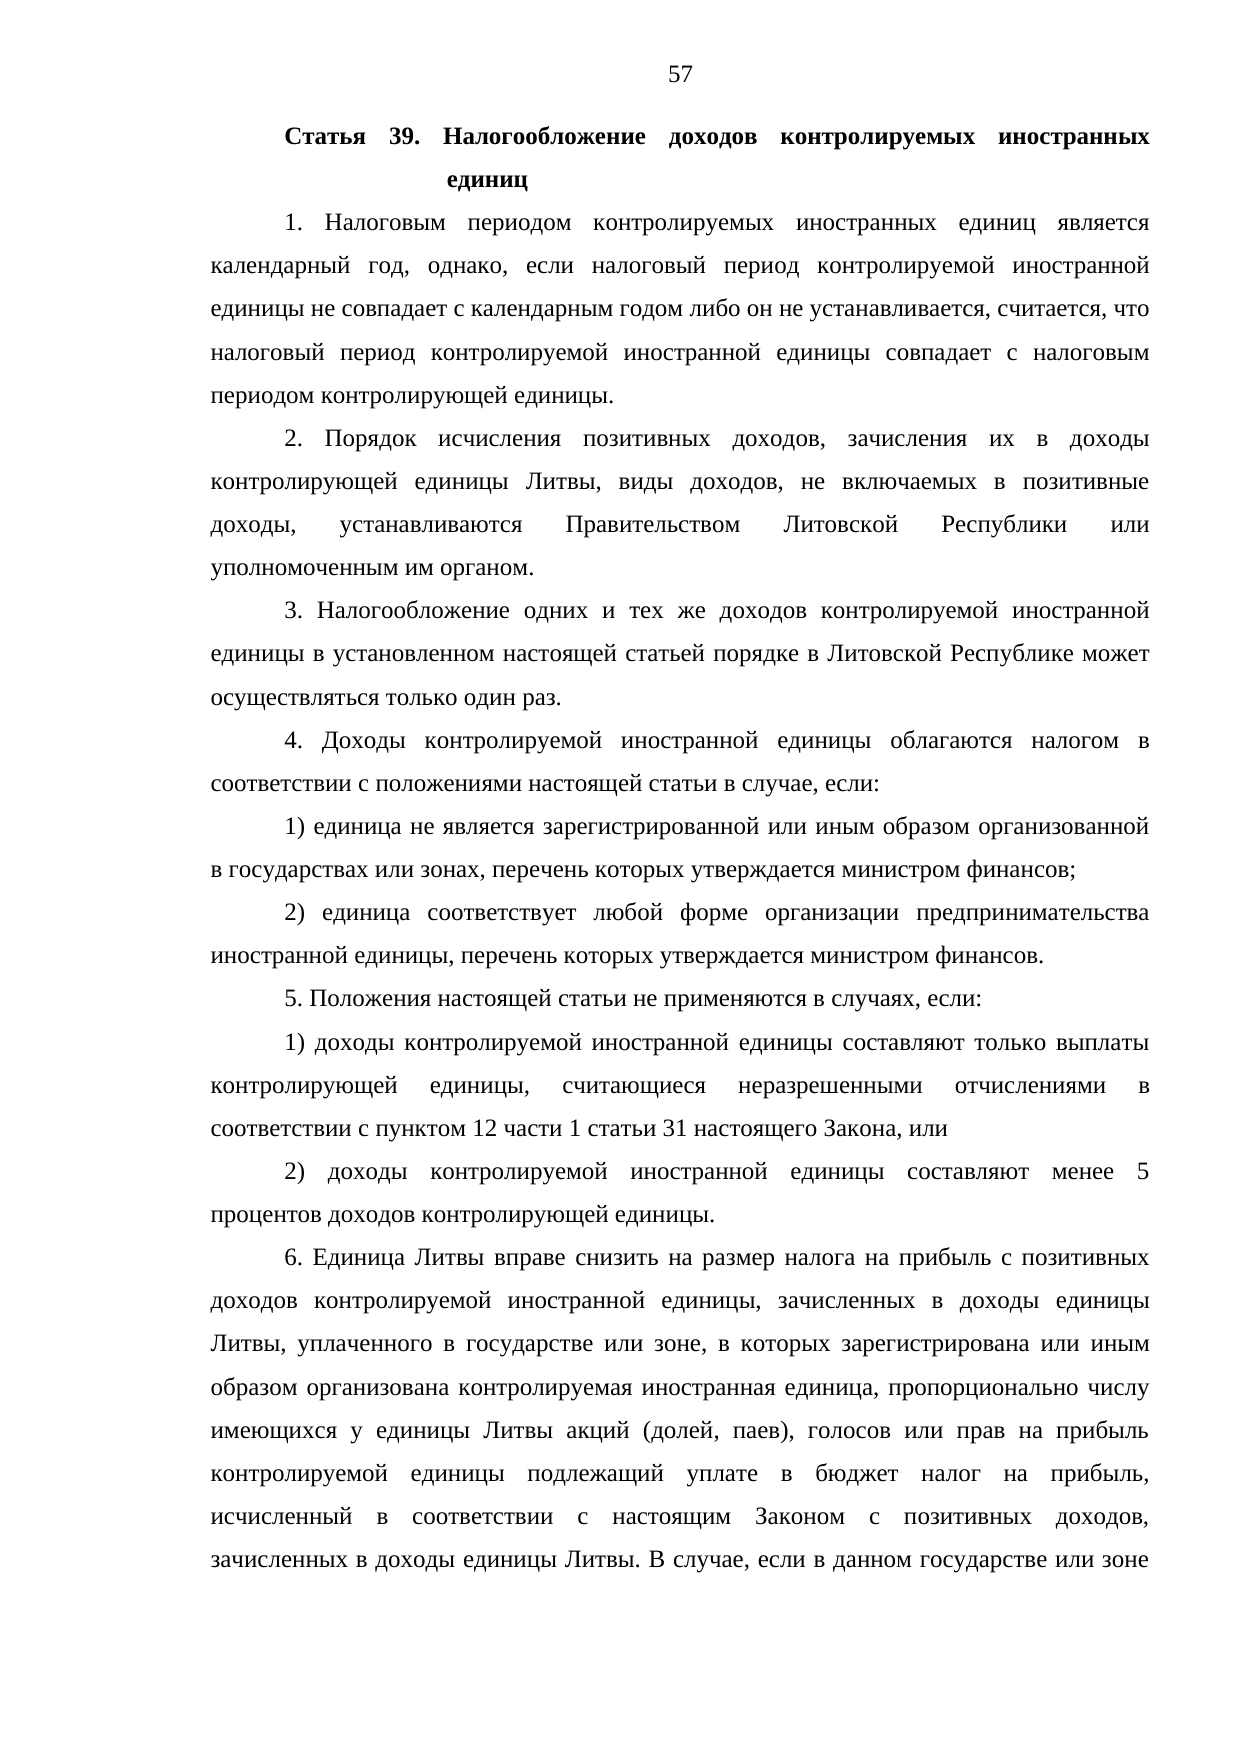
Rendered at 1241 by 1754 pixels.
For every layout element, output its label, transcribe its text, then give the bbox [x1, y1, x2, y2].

text 5. Положения настоящей статьи не применяются в случаях, если: [210, 983, 1150, 1012]
text 1) единица не является зарегистрированной или иным образом организованной в государствах или зонах, перечень которых утверждается министром финансов; [210, 811, 1150, 883]
text 1. Налоговым периодом контролируемых иностранных единиц является календарный год, однако, если налоговый период контролируемой иностранной единицы не совпадает с календарным годом либо он не устанавливается, считается, что налоговый период контролируемой иностранной единицы совпадает с налоговым периодом контролирующей единицы. [210, 207, 1150, 408]
text 1) доходы контролируемой иностранной единицы составляют только выплаты контролирующей единицы, считающиеся неразрешенными отчислениями в соответствии с пунктом 12 части 1 статьи 31 настоящего Закона, или [210, 1027, 1150, 1142]
text 3. Налогообложение одних и тех же доходов контролируемой иностранной единицы в установленном настоящей статьей порядке в Литовской Республике может осуществляться только один раз. [210, 595, 1150, 710]
text 2) единица соответствует любой форме организации предпринимательства иностранной единицы, перечень которых утверждается министром финансов. [210, 897, 1150, 969]
text 2. Порядок исчисления позитивных доходов, зачисления их в доходы контролирующей единицы Литвы, виды доходов, не включаемых в позитивные доходы, устанавливаются Правительством Литовской Республики или уполномоченным им органом. [210, 423, 1150, 581]
text 6. Единица Литвы вправе снизить на размер налога на прибыль с позитивных доходов контролируемой иностранной единицы, зачисленных в доходы единицы Литвы, уплаченного в государстве или зоне, в которых зарегистрирована или иным образом организована контролируемая иностранная единица, пропорционально числу имеющихся у единицы Литвы акций (долей, паев), голосов или прав на прибыль контролируемой единицы подлежащий уплате в бюджет налог на прибыль, исчисленный в соответствии с настоящим Законом с позитивных доходов, зачисленных в доходы единицы Литвы. В случае, если в данном государстве или зоне [210, 1242, 1150, 1573]
text 4. Доходы контролируемой иностранной единицы облагаются налогом в соответствии с положениями настоящей статьи в случае, если: [210, 725, 1150, 797]
text 2) доходы контролируемой иностранной единицы составляют менее 5 процентов доходов контролирующей единицы. [210, 1156, 1150, 1228]
text Статья 39. Налогообложение доходов контролируемых иностранных единиц [284, 121, 1150, 193]
